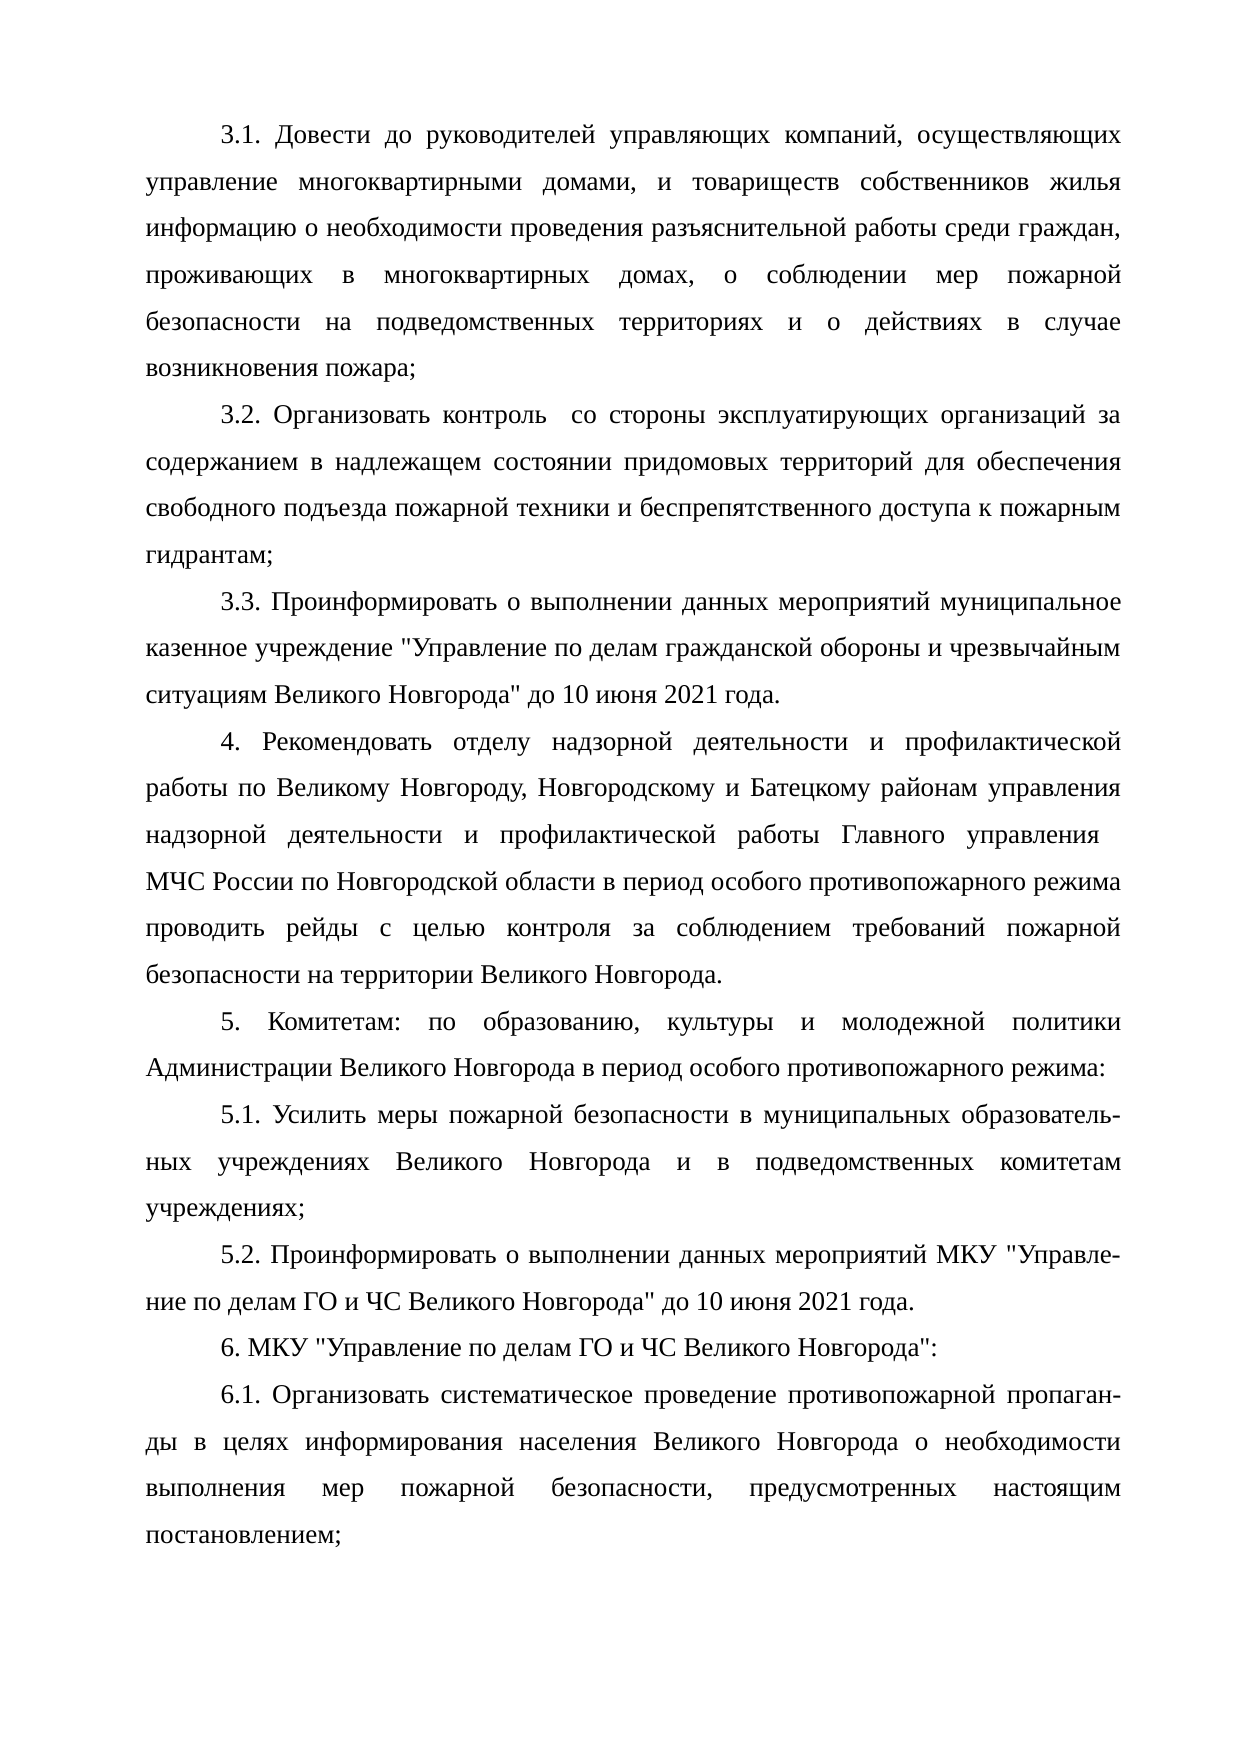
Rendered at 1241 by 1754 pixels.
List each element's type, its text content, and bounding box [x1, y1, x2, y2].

text 3.2. Организовать контроль со стороны эксплуатирующих организаций за содержанием в надлежащем состоянии придомовых территорий для обеспечения свободного подъезда пожарной техники и беспрепятственного доступа к пожарным гидрантам; [145, 398, 1122, 569]
text 3.3. Проинформировать о выполнении данных мероприятий муниципальное казенное учреждение "Управление по делам гражданской обороны и чрезвычайным ситуациям Великого Новгорода" до 10 июня 2021 года. [145, 585, 1122, 709]
text 4. Рекомендовать отделу надзорной деятельности и профилактической работы по Великому Новгороду, Новгородскому и Батецкому районам управления надзорной деятельности и профилактической работы Главного управления МЧС России по Новгородской области в период особого противопожарного режима проводить рейды с целью контроля за соблюдением требований пожарной безопасности на территории Великого Новгорода. [145, 725, 1122, 989]
text 5. Комитетам: по образованию, культуры и молодежной политики Администрации Великого Новгорода в период особого противопожарного режима: [145, 1005, 1122, 1083]
text 6.1. Организовать систематическое проведение противопожарной пропаган-ды в целях информирования населения Великого Новгорода о необходимости выполнения мер пожарной безопасности, предусмотренных настоящим постановлением; [145, 1378, 1122, 1549]
text 3.1. Довести до руководителей управляющих компаний, осуществляющих управление многоквартирными домами, и товариществ собственников жилья информацию о необходимости проведения разъяснительной работы среди граждан, проживающих в многоквартирных домах, о соблюдении мер пожарной безопасности на подведомственных территориях и о действиях в случае возникновения пожара; [145, 118, 1122, 383]
text 5.2. Проинформировать о выполнении данных мероприятий МКУ "Управле-ние по делам ГО и ЧС Великого Новгорода" до 10 июня 2021 года. [145, 1238, 1122, 1316]
text 6. МКУ "Управление по делам ГО и ЧС Великого Новгорода": [145, 1331, 1122, 1363]
text 5.1. Усилить меры пожарной безопасности в муниципальных образователь-ных учреждениях Великого Новгорода и в подведомственных комитетам учреждениях; [145, 1098, 1122, 1223]
